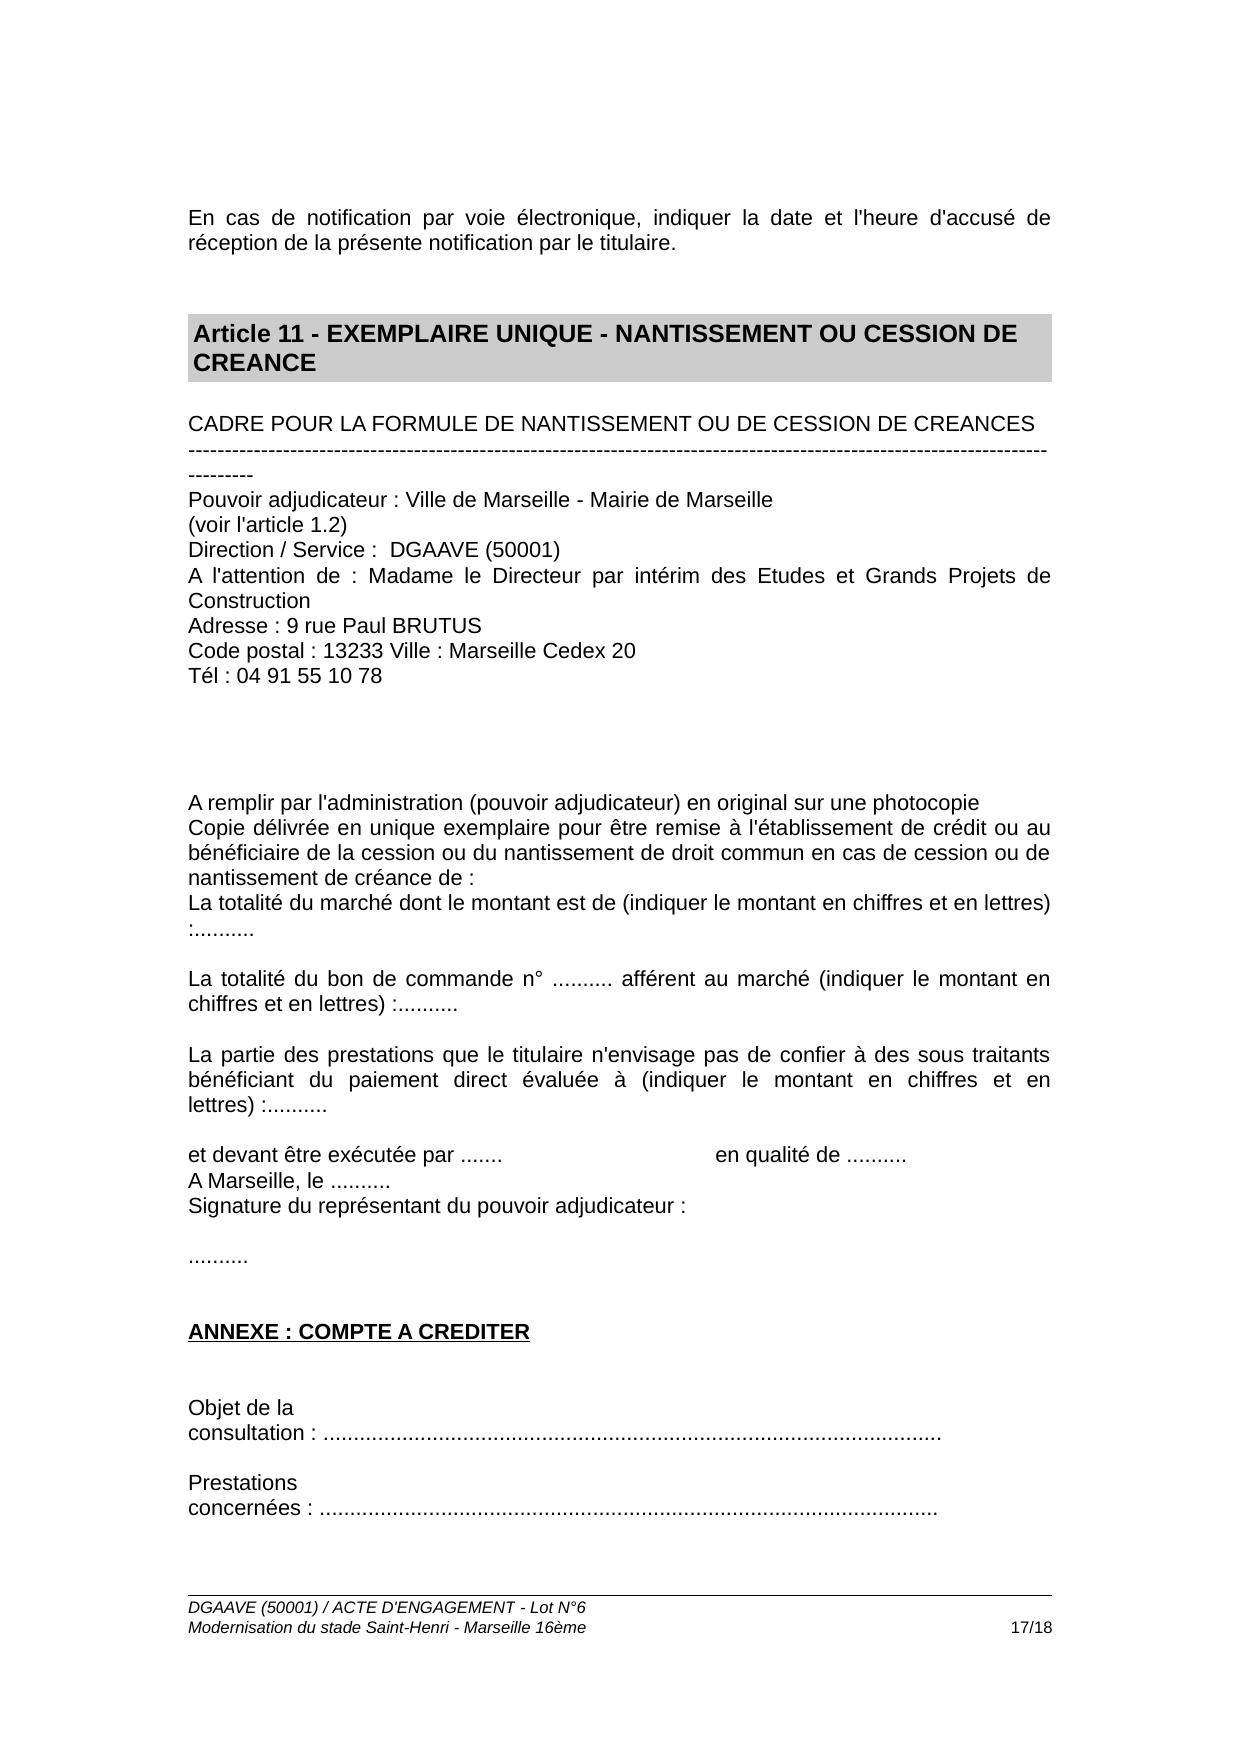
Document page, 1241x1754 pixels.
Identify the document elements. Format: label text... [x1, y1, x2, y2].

text A remplir par l'administration (pouvoir adjudicateur) en original sur une photocopie [188, 789, 1052, 814]
text (voir l'article 1.2) [188, 512, 1052, 537]
text La partie des prestations que le titulaire n'envisage pas de confier à des sous traitants bénéficiant du paiement direct évaluée à (indiquer le montant en chiffres et en lettres) :.......... [188, 1041, 1052, 1117]
text et devant être exécutée par ....... en qualité de .......... [188, 1142, 1052, 1167]
subtitle EXEMPLAIRE UNIQUE - NANTISSEMENT OU CESSION DE CREANCE [190, 316, 1050, 380]
text Copie délivrée en unique exemplaire pour être remise à l'établissement de crédit ou au bénéficiaire de la cession ou du nantissement de droit commun en cas de cession ou de nantissement de créance de : [188, 814, 1052, 890]
text La totalité du bon de commande n° .......... afférent au marché (indiquer le montant en chiffres et en lettres) :.......... [188, 966, 1052, 1016]
text A l'attention de : Madame le Directeur par intérim des Etudes et Grands Projets de Construction [188, 562, 1052, 613]
text A Marseille, le .......... [188, 1167, 1052, 1193]
text Signature du représentant du pouvoir adjudicateur : [188, 1193, 1052, 1218]
text CADRE POUR LA FORMULE DE NANTISSEMENT OU DE CESSION DE CREANCES [188, 411, 1052, 436]
text Prestations concernées : ...................................................................................................... [188, 1470, 1052, 1520]
text ------------------------------------------------------------------------------------------------------------------------------- [188, 436, 1052, 487]
text Code postal : 13233 Ville : Marseille Cedex 20 [188, 638, 1052, 663]
text Tél : 04 91 55 10 78 [188, 663, 1052, 688]
text La totalité du marché dont le montant est de (indiquer le montant en chiffres et en lettres) :.......... [188, 890, 1052, 941]
text Adresse : 9 rue Paul BRUTUS [188, 613, 1052, 638]
text .......... [188, 1243, 1052, 1268]
text Direction / Service : DGAAVE (50001) [188, 537, 1052, 562]
text ANNEXE : COMPTE A CREDITER [188, 1319, 1052, 1344]
text En cas de notification par voie électronique, indiquer la date et l'heure d'accusé de réception de la présente notification par le titulaire. [188, 204, 1052, 255]
text Objet de la consultation : ...................................................................................................... [188, 1394, 1052, 1445]
text Pouvoir adjudicateur : Ville de Marseille - Mairie de Marseille [188, 487, 1052, 512]
